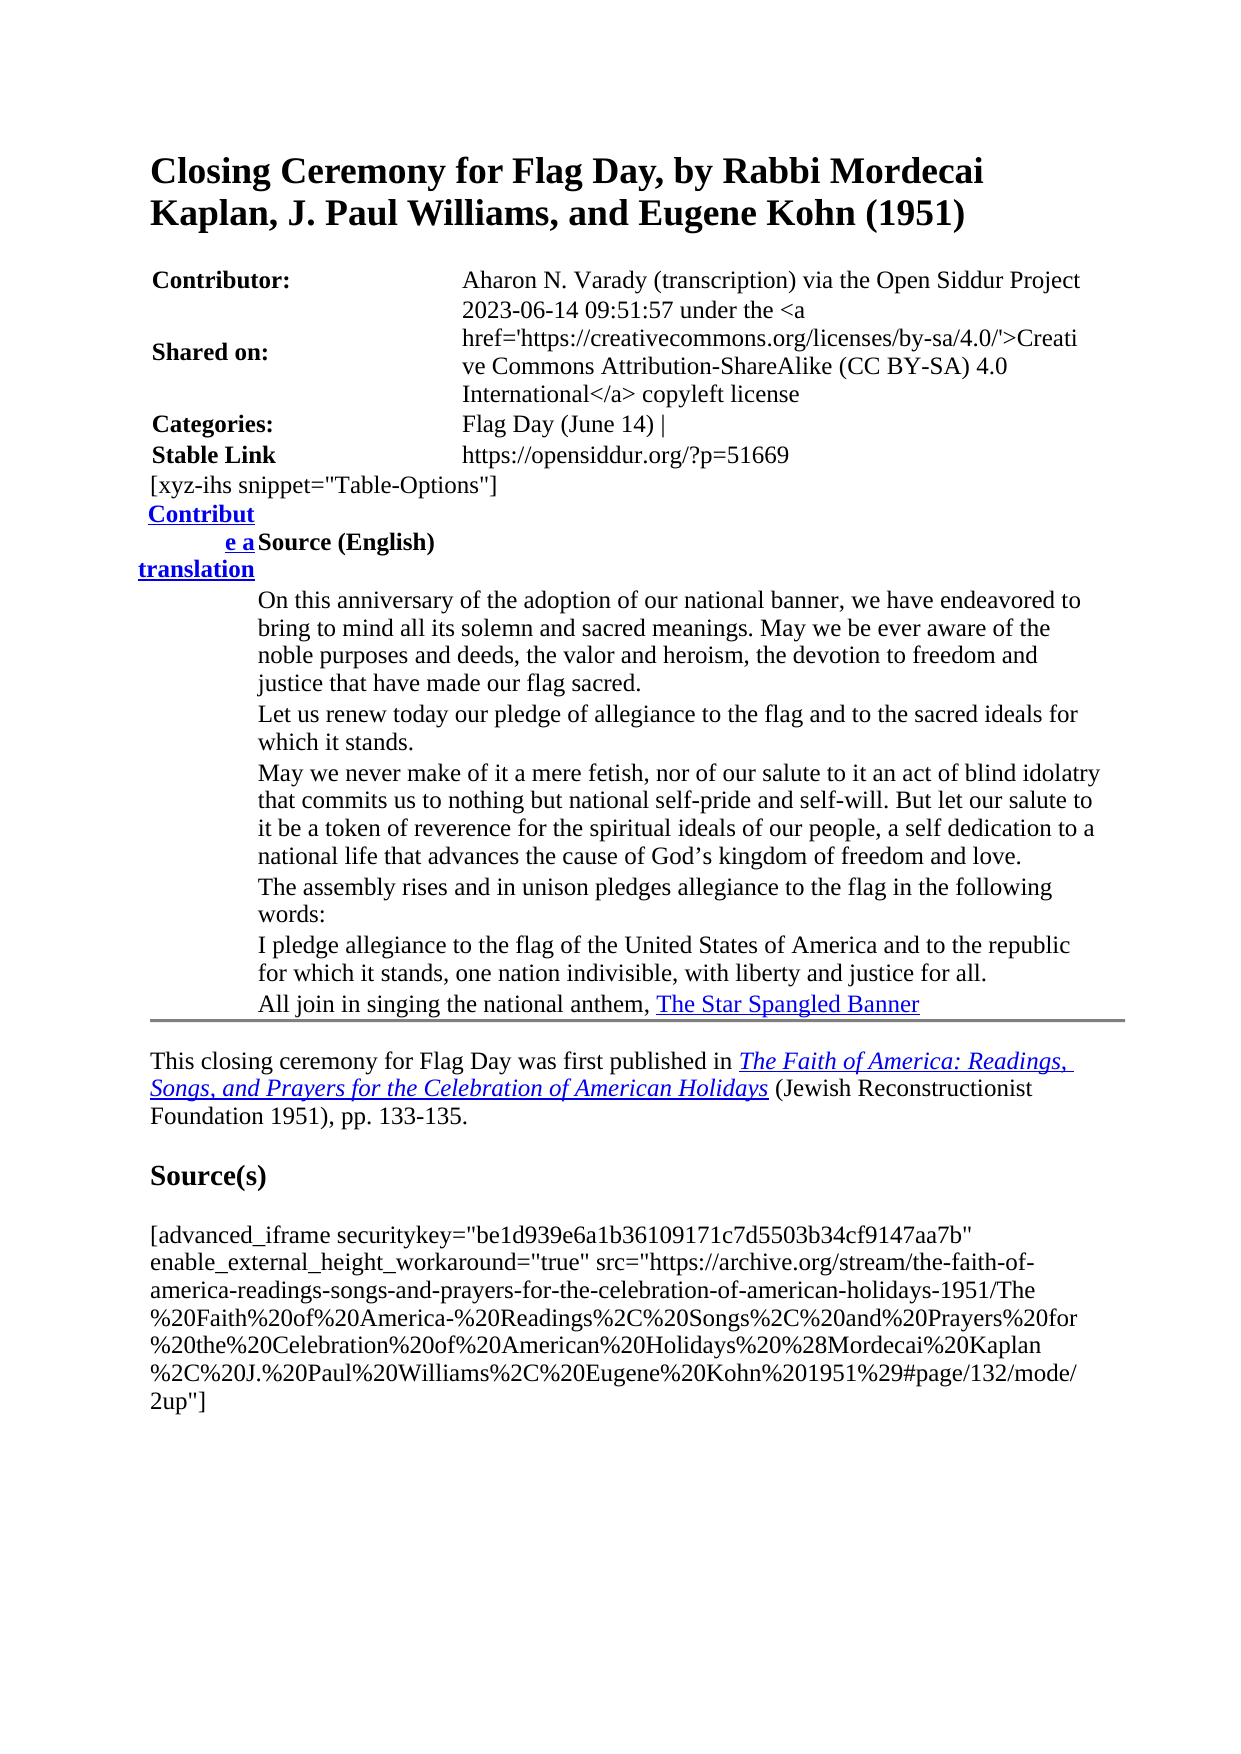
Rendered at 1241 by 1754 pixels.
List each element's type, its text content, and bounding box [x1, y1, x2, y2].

table_cell Shared on: [150, 295, 460, 409]
table_header Contribute a translation [135, 499, 256, 585]
table_cell Flag Day (June 14) | [460, 409, 1090, 440]
subtitle Source(s) [150, 1159, 1090, 1191]
table_cell [135, 871, 256, 930]
table_cell [135, 988, 256, 1019]
text [advanced_iframe securitykey="be1d939e6a1b36109171c7d5503b34cf9147aa7b" enable_external_height_workaround="true" src="https://archive.org/stream/the-faith-of-america-readings-songs-and-prayers-for-the-celebration-of-american-holidays-1951/The%20Faith%20of%20America-%20Readings%2C%20Songs%2C%20and%20Prayers%20for%20the%20Celebration%20of%20American%20Holidays%20%28Mordecai%20Kaplan%2C%20J.%20Paul%20Williams%2C%20Eugene%20Kohn%201951%29#page/132/mode/2up"] [150, 1221, 1090, 1415]
table_cell [135, 585, 256, 699]
table_header Contributor: [150, 264, 460, 295]
table_cell https://opensiddur.org/?p=51669 [460, 440, 1090, 471]
table_cell [135, 930, 256, 988]
table_cell Stable Link [150, 440, 460, 471]
table_cell The assembly rises and in unison pledges allegiance to the flag in the following words: [256, 871, 1105, 930]
table_header Aharon N. Varady (transcription) via the Open Siddur Project [460, 264, 1090, 295]
table_cell [135, 757, 256, 871]
table_cell All join in singing the national anthem, The Star Spangled Banner [256, 988, 1105, 1019]
table_cell Categories: [150, 409, 460, 440]
text [xyz-ihs snippet="Table-Options"] [150, 471, 1090, 498]
subtitle Closing Ceremony for Flag Day, by Rabbi Mordecai Kaplan, J. Paul Williams, and Eugene Kohn (1951) [150, 150, 1090, 233]
table_header Source (English) [256, 499, 1105, 585]
text This closing ceremony for Flag Day was first published in The Faith of America: Readings, Songs, and Prayers for the Celebration of American Holidays (Jewish Reconstructionist Foundation 1951), pp. 133-135. [150, 1047, 1090, 1130]
table_cell I pledge allegiance to the flag of the United States of America and to the republic for which it stands, one nation indivisible, with liberty and justice for all. [256, 930, 1105, 988]
table_cell Let us renew today our pledge of allegiance to the flag and to the sacred ideals for which it stands. [256, 699, 1105, 757]
table_cell [135, 699, 256, 757]
table_cell 2023-06-14 09:51:57 under the <a href='https://creativecommons.org/licenses/by-sa/4.0/'>Creative Commons Attribution-ShareAlike (CC BY-SA) 4.0 International</a> copyleft license [460, 295, 1090, 409]
table_cell On this anniversary of the adoption of our national banner, we have endeavored to bring to mind all its solemn and sacred meanings. May we be ever aware of the noble purposes and deeds, the valor and heroism, the devotion to freedom and justice that have made our flag sacred. [256, 585, 1105, 699]
table_cell May we never make of it a mere fetish, nor of our salute to it an act of blind idolatry that commits us to nothing but national self-pride and self-will. But let our salute to it be a token of reverence for the spiritual ideals of our people, a self dedication to a national life that advances the cause of God’s kingdom of freedom and love. [256, 757, 1105, 871]
